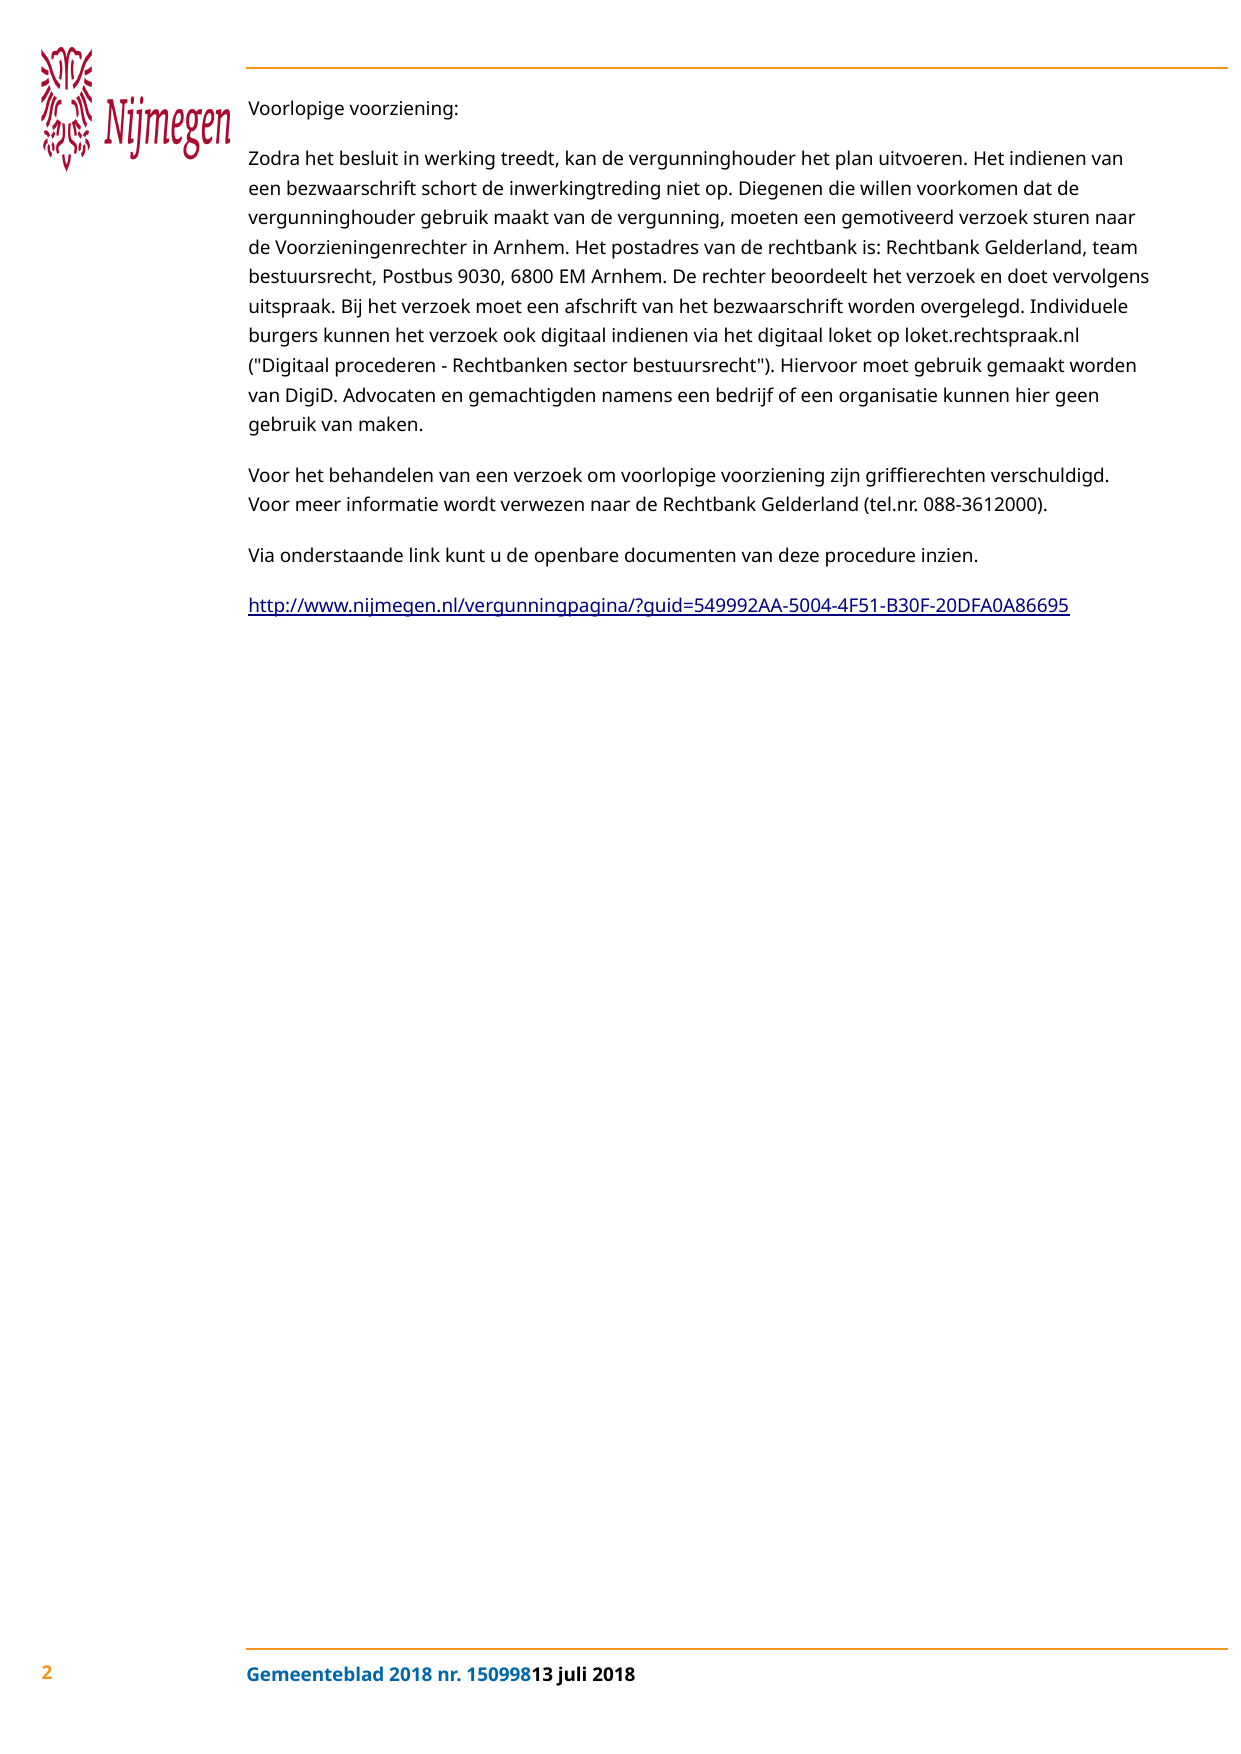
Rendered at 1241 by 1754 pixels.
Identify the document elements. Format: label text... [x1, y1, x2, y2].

text Via onderstaande link kunt u de openbare documenten van deze procedure inzien. [248, 542, 1152, 568]
text Voor het behandelen van een verzoek om voorlopige voorziening zijn griffierechten verschuldigd. Voor meer informatie wordt verwezen naar de Rechtbank Gelderland (tel.nr. 088-3612000). [248, 462, 1152, 517]
text Zodra het besluit in werking treedt, kan de vergunninghouder het plan uitvoeren. Het indienen van een bezwaarschrift schort de inwerkingtreding niet op. Diegenen die willen voorkomen dat de vergunninghouder gebruik maakt van de vergunning, moeten een gemotiveerd verzoek sturen naar de Voorzieningenrechter in Arnhem. Het postadres van de rechtbank is: Rechtbank Gelderland, team bestuursrecht, Postbus 9030, 6800 EM Arnhem. De rechter beoordeelt het verzoek en doet vervolgens uitspraak. Bij het verzoek moet een afschrift van het bezwaarschrift worden overgelegd. Individuele burgers kunnen het verzoek ook digitaal indienen via het digitaal loket op loket.rechtspraak.nl ("Digitaal procederen - Rechtbanken sector bestuursrecht"). Hiervoor moet gebruik gemaakt worden van DigiD. Advocaten en gemachtigden namens een bedrijf of een organisatie kunnen hier geen gebruik van maken. [248, 145, 1152, 437]
picture [41, 47, 231, 172]
text http://www.nijmegen.nl/vergunningpagina/?guid=549992AA-5004-4F51-B30F-20DFA0A86695 [248, 592, 1152, 618]
text Voorlopige voorziening: [248, 95, 1152, 121]
